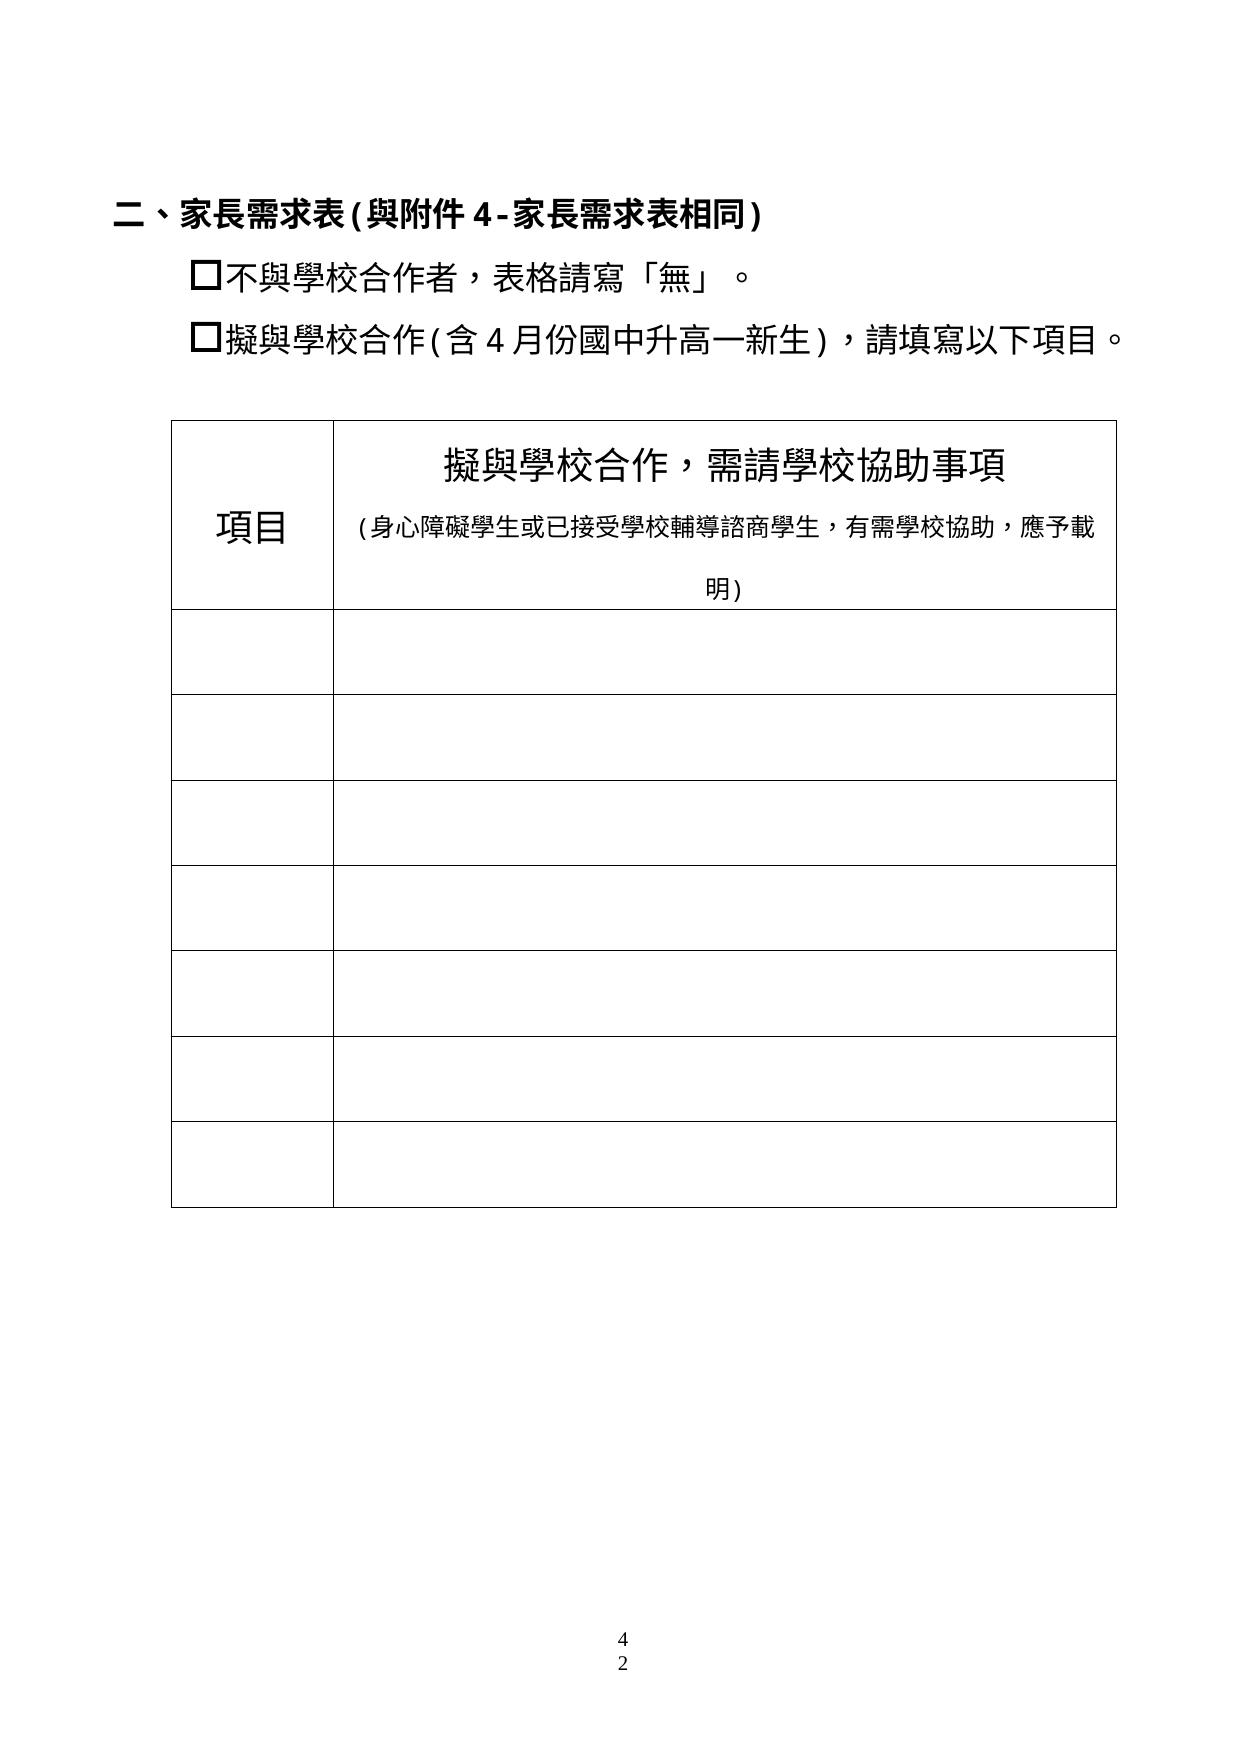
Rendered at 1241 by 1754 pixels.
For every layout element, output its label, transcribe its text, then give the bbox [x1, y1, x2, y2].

table_cell [334, 866, 1116, 950]
table_cell [334, 610, 1116, 694]
text 二、家長需求表(與附件4-家長需求表相同) [112, 170, 1125, 233]
text 不與學校合作者，表格請寫「無」。 [112, 233, 1125, 295]
table_cell [172, 1122, 333, 1207]
table_cell [334, 1037, 1116, 1121]
table_header 擬與學校合作，需請學校協助事項 (身心障礙學生或已接受學校輔導諮商學生，有需學校協助，應予載明) [334, 421, 1116, 609]
text 擬與學校合作(含4月份國中升高一新生)，請填寫以下項目。 [112, 295, 1125, 358]
table_cell [172, 781, 333, 865]
table_cell [172, 1037, 333, 1121]
table_cell [334, 951, 1116, 1036]
table_cell [172, 695, 333, 779]
table_header 項目 [172, 421, 333, 609]
table_cell [334, 695, 1116, 779]
table_cell [172, 610, 333, 694]
table_cell [334, 781, 1116, 865]
table_cell [172, 951, 333, 1036]
table_cell [172, 866, 333, 950]
table_cell [334, 1122, 1116, 1207]
